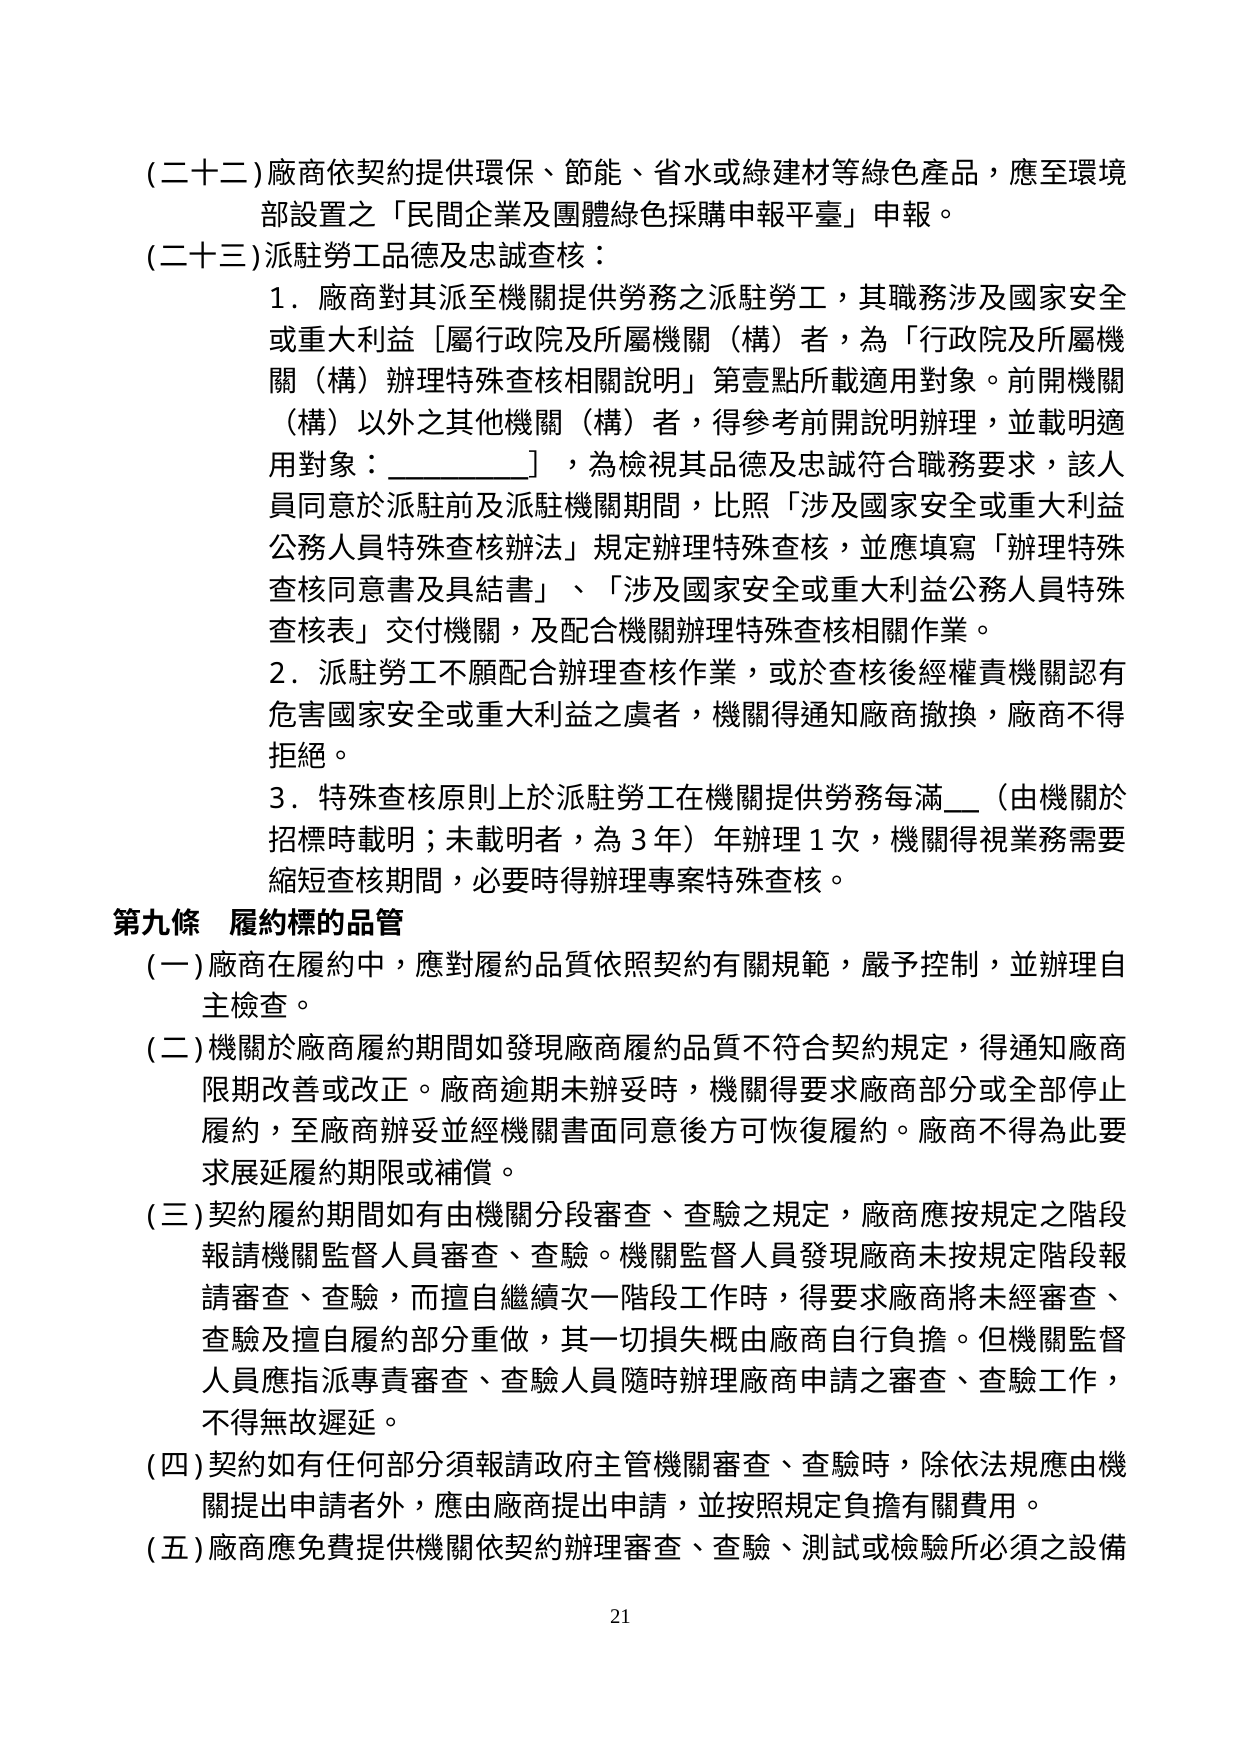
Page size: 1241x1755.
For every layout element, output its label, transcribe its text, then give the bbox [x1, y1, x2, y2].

list 派駐勞工不願配合辦理查核作業，或於查核後經權責機關認有危害國家安全或重大利益之虞者，機關得通知廠商撤換，廠商不得拒絕。 [268, 650, 1128, 775]
text (二十三)派駐勞工品德及忠誠查核： [142, 233, 1128, 275]
list 特殊查核原則上於派駐勞工在機關提供勞務每滿__（由機關於招標時載明；未載明者，為3年）年辦理1次，機關得視業務需要縮短查核期間，必要時得辦理專案特殊查核。 [268, 775, 1128, 900]
text (二)機關於廠商履約期間如發現廠商履約品質不符合契約規定，得通知廠商限期改善或改正。廠商逾期未辦妥時，機關得要求廠商部分或全部停止履約，至廠商辦妥並經機關書面同意後方可恢復履約。廠商不得為此要求展延履約期限或補償。 [142, 1025, 1128, 1192]
text 第九條 履約標的品管 [112, 900, 1128, 942]
list 廠商對其派至機關提供勞務之派駐勞工，其職務涉及國家安全或重大利益［屬行政院及所屬機關（構）者，為「行政院及所屬機關（構）辦理特殊查核相關說明」第壹點所載適用對象。前開機關（構）以外之其他機關（構）者，得參考前開說明辦理，並載明適用對象：________］，為檢視其品德及忠誠符合職務要求，該人員同意於派駐前及派駐機關期間，比照「涉及國家安全或重大利益公務人員特殊查核辦法」規定辦理特殊查核，並應填寫「辦理特殊查核同意書及具結書」、「涉及國家安全或重大利益公務人員特殊查核表」交付機關，及配合機關辦理特殊查核相關作業。 [268, 275, 1128, 650]
text (四)契約如有任何部分須報請政府主管機關審查、查驗時，除依法規應由機關提出申請者外，應由廠商提出申請，並按照規定負擔有關費用。 [142, 1442, 1128, 1525]
text (三)契約履約期間如有由機關分段審查、查驗之規定，廠商應按規定之階段報請機關監督人員審查、查驗。機關監督人員發現廠商未按規定階段報請審查、查驗，而擅自繼續次一階段工作時，得要求廠商將未經審查、查驗及擅自履約部分重做，其一切損失概由廠商自行負擔。但機關監督人員應指派專責審查、查驗人員隨時辦理廠商申請之審查、查驗工作，不得無故遲延。 [142, 1192, 1128, 1442]
text (五)廠商應免費提供機關依契約辦理審查、查驗、測試或檢驗所必須之設備 [142, 1525, 1128, 1567]
text (一)廠商在履約中，應對履約品質依照契約有關規範，嚴予控制，並辦理自主檢查。 [142, 942, 1128, 1025]
text (二十二)廠商依契約提供環保、節能、省水或綠建材等綠色產品，應至環境部設置之「民間企業及團體綠色採購申報平臺」申報。 [142, 150, 1128, 233]
